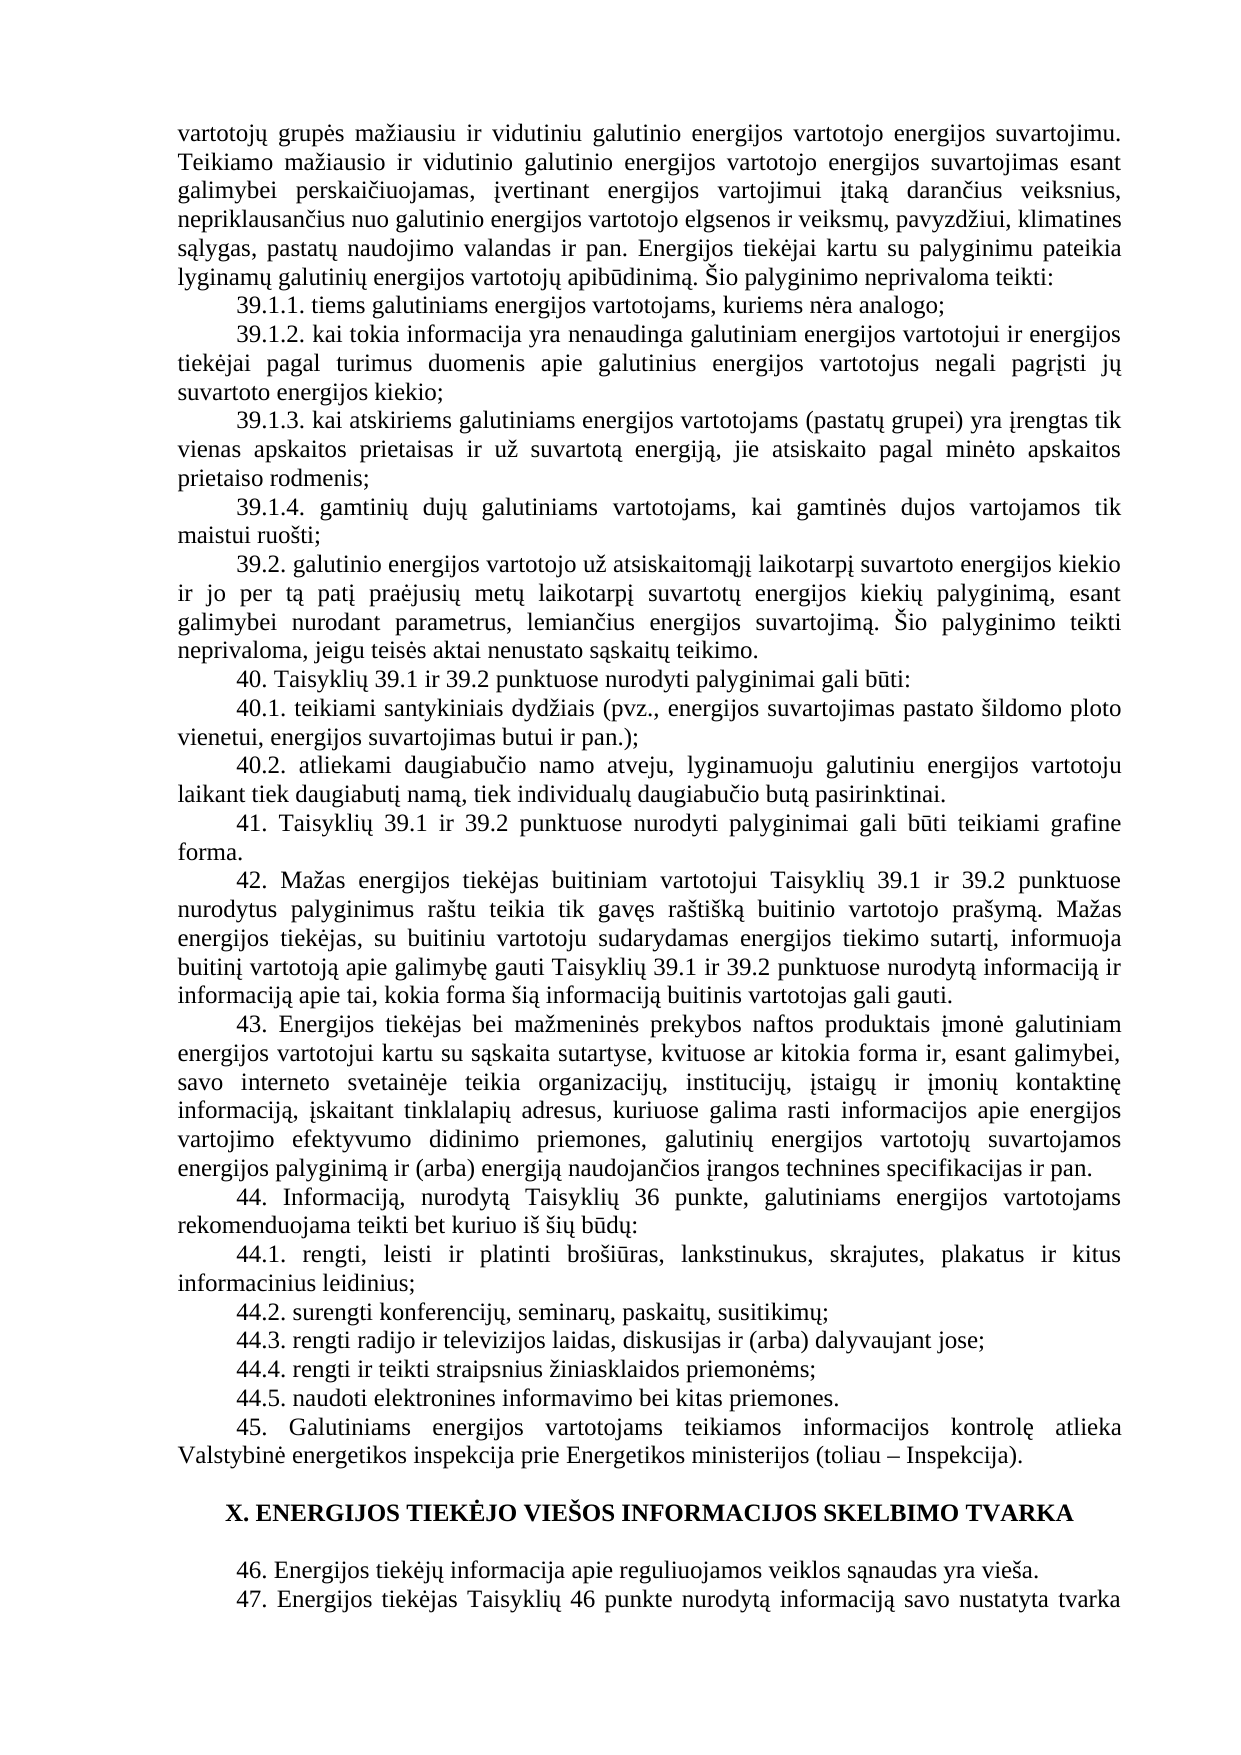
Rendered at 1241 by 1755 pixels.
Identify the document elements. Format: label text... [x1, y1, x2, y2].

text 46. Energijos tiekėjų informacija apie reguliuojamos veiklos sąnaudas yra vieša. [177, 1556, 1122, 1584]
text 39.1.4. gamtinių dujų galutiniams vartotojams, kai gamtinės dujos vartojamos tik maistui ruošti; [177, 492, 1122, 549]
text 45. Galutiniams energijos vartotojams teikiamos informacijos kontrolę atlieka Valstybinė energetikos inspekcija prie Energetikos ministerijos (toliau – Inspekcija). [177, 1412, 1122, 1469]
text vartotojų grupės mažiausiu ir vidutiniu galutinio energijos vartotojo energijos suvartojimu. Teikiamo mažiausio ir vidutinio galutinio energijos vartotojo energijos suvartojimas esant galimybei perskaičiuojamas, įvertinant energijos vartojimui įtaką darančius veiksnius, nepriklausančius nuo galutinio energijos vartotojo elgsenos ir veiksmų, pavyzdžiui, klimatines sąlygas, pastatų naudojimo valandas ir pan. Energijos tiekėjai kartu su palyginimu pateikia lyginamų galutinių energijos vartotojų apibūdinimą. Šio palyginimo neprivaloma teikti: [177, 118, 1122, 291]
text 40.1. teikiami santykiniais dydžiais (pvz., energijos suvartojimas pastato šildomo ploto vienetui, energijos suvartojimas butui ir pan.); [177, 693, 1122, 751]
text 44. Informaciją, nurodytą Taisyklių 36 punkte, galutiniams energijos vartotojams rekomenduojama teikti bet kuriuo iš šių būdų: [177, 1182, 1122, 1239]
text 47. Energijos tiekėjas Taisyklių 46 punkte nurodytą informaciją savo nustatyta tvarka [177, 1584, 1122, 1613]
text 39.1.1. tiems galutiniams energijos vartotojams, kuriems nėra analogo; [177, 291, 1122, 319]
text 40.2. atliekami daugiabučio namo atveju, lyginamuoju galutiniu energijos vartotoju laikant tiek daugiabutį namą, tiek individualų daugiabučio butą pasirinktinai. [177, 751, 1122, 808]
text 43. Energijos tiekėjas bei mažmeninės prekybos naftos produktais įmonė galutiniam energijos vartotojui kartu su sąskaita sutartyse, kvituose ar kitokia forma ir, esant galimybei, savo interneto svetainėje teikia organizacijų, institucijų, įstaigų ir įmonių kontaktinę informaciją, įskaitant tinklalapių adresus, kuriuose galima rasti informacijos apie energijos vartojimo efektyvumo didinimo priemones, galutinių energijos vartotojų suvartojamos energijos palyginimą ir (arba) energiją naudojančios įrangos technines specifikacijas ir pan. [177, 1009, 1122, 1182]
text 44.5. naudoti elektronines informavimo bei kitas priemones. [177, 1383, 1122, 1412]
text 39.1.2. kai tokia informacija yra nenaudinga galutiniam energijos vartotojui ir energijos tiekėjai pagal turimus duomenis apie galutinius energijos vartotojus negali pagrįsti jų suvartoto energijos kiekio; [177, 319, 1122, 406]
text X. Energijos tiekėjo VIEŠOS INFORMACIJOS SKELBIMO TVARKA [177, 1498, 1122, 1527]
text 41. Taisyklių 39.1 ir 39.2 punktuose nurodyti palyginimai gali būti teikiami grafine forma. [177, 808, 1122, 866]
text 44.4. rengti ir teikti straipsnius žiniasklaidos priemonėms; [177, 1354, 1122, 1383]
text 39.1.3. kai atskiriems galutiniams energijos vartotojams (pastatų grupei) yra įrengtas tik vienas apskaitos prietaisas ir už suvartotą energiją, jie atsiskaito pagal minėto apskaitos prietaiso rodmenis; [177, 406, 1122, 492]
text 39.2. galutinio energijos vartotojo už atsiskaitomąjį laikotarpį suvartoto energijos kiekio ir jo per tą patį praėjusių metų laikotarpį suvartotų energijos kiekių palyginimą, esant galimybei nurodant parametrus, lemiančius energijos suvartojimą. Šio palyginimo teikti neprivaloma, jeigu teisės aktai nenustato sąskaitų teikimo. [177, 549, 1122, 664]
text 42. Mažas energijos tiekėjas buitiniam vartotojui Taisyklių 39.1 ir 39.2 punktuose nurodytus palyginimus raštu teikia tik gavęs raštišką buitinio vartotojo prašymą. Mažas energijos tiekėjas, su buitiniu vartotoju sudarydamas energijos tiekimo sutartį, informuoja buitinį vartotoją apie galimybę gauti Taisyklių 39.1 ir 39.2 punktuose nurodytą informaciją ir informaciją apie tai, kokia forma šią informaciją buitinis vartotojas gali gauti. [177, 866, 1122, 1009]
text 44.1. rengti, leisti ir platinti brošiūras, lankstinukus, skrajutes, plakatus ir kitus informacinius leidinius; [177, 1239, 1122, 1297]
text 44.2. surengti konferencijų, seminarų, paskaitų, susitikimų; [177, 1297, 1122, 1326]
text 40. Taisyklių 39.1 ir 39.2 punktuose nurodyti palyginimai gali būti: [177, 664, 1122, 693]
text 44.3. rengti radijo ir televizijos laidas, diskusijas ir (arba) dalyvaujant jose; [177, 1326, 1122, 1354]
